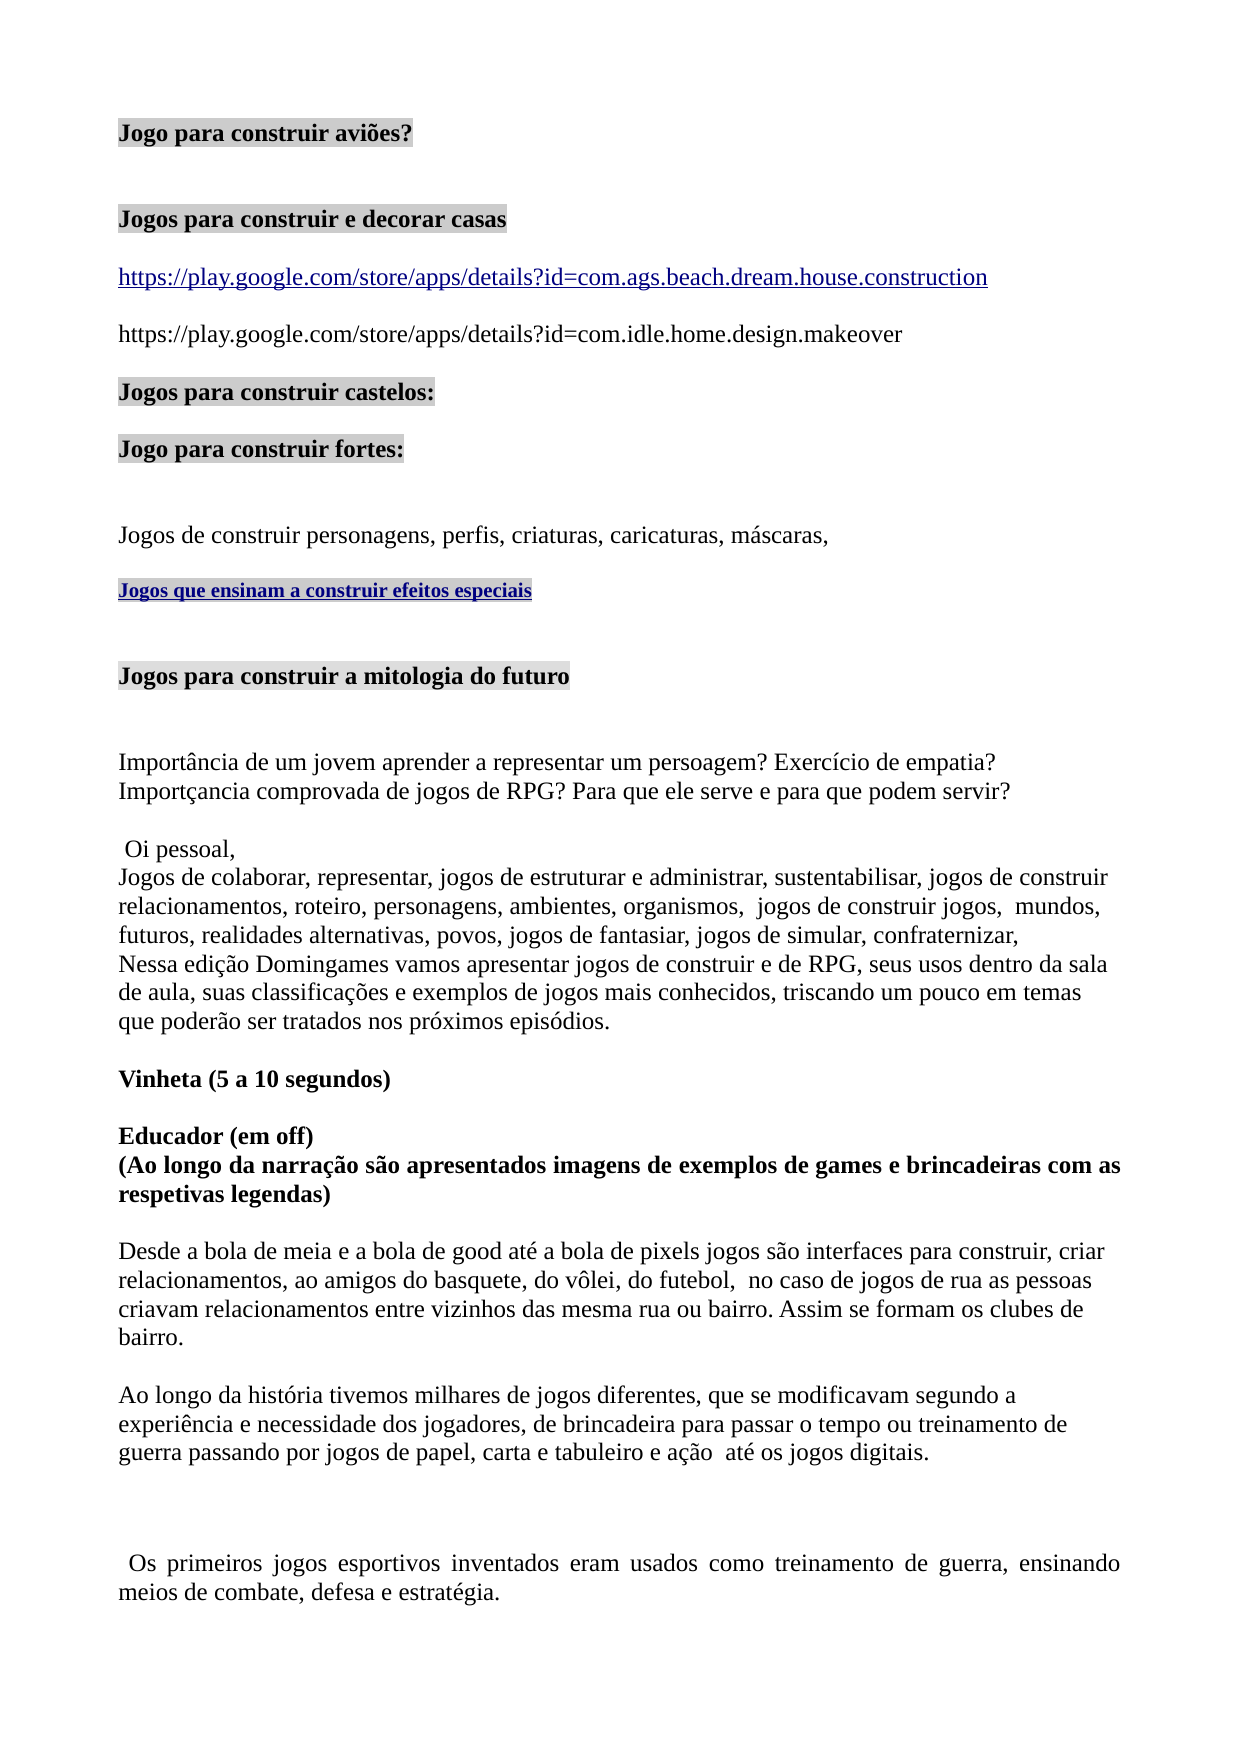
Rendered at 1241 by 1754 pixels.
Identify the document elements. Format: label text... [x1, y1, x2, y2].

text Jogos de construir personagens, perfis, criaturas, caricaturas, máscaras, [118, 521, 1122, 549]
text Vinheta (5 a 10 segundos) [118, 1064, 1122, 1092]
text Os primeiros jogos esportivos inventados eram usados como treinamento de guerra, ensinando meios de combate, defesa e estratégia. [118, 1548, 1122, 1605]
text Educador (em off) [118, 1121, 1122, 1150]
text https://play.google.com/store/apps/details?id=com.idle.home.design.makeover [118, 319, 1122, 348]
text Ao longo da história tivemos milhares de jogos diferentes, que se modificavam segundo a experiência e necessidade dos jogadores, de brincadeira para passar o tempo ou treinamento de guerra passando por jogos de papel, carta e tabuleiro e ação até os jogos digitais. [118, 1380, 1122, 1466]
text Jogos que ensinam a construir efeitos especiais [118, 578, 1122, 602]
text Jogo para construir aviões? [118, 118, 1122, 147]
text Desde a bola de meia e a bola de good até a bola de pixels jogos são interfaces para construir, criar relacionamentos, ao amigos do basquete, do vôlei, do futebol, no caso de jogos de rua as pessoas criavam relacionamentos entre vizinhos das mesma rua ou bairro. Assim se formam os clubes de bairro. [118, 1236, 1122, 1351]
text Jogos de colaborar, representar, jogos de estruturar e administrar, sustentabilisar, jogos de construir relacionamentos, roteiro, personagens, ambientes, organismos, jogos de construir jogos, mundos, futuros, realidades alternativas, povos, jogos de fantasiar, jogos de simular, confraternizar, [118, 862, 1122, 949]
text Jogo para construir fortes: [118, 434, 1122, 463]
text Importância de um jovem aprender a representar um persoagem? Exercício de empatia? Importçancia comprovada de jogos de RPG? Para que ele serve e para que podem servir? [118, 747, 1122, 805]
text Jogos para construir a mitologia do futuro [118, 661, 1122, 690]
text https://play.google.com/store/apps/details?id=com.ags.beach.dream.house.construction [118, 262, 1122, 291]
text Jogos para construir castelos: [118, 377, 1122, 406]
text Nessa edição Domingames vamos apresentar jogos de construir e de RPG, seus usos dentro da sala de aula, suas classificações e exemplos de jogos mais conhecidos, triscando um pouco em temas que poderão ser tratados nos próximos episódios. [118, 949, 1122, 1035]
text Jogos para construir e decorar casas [118, 204, 1122, 233]
text (Ao longo da narração são apresentados imagens de exemplos de games e brincadeiras com as respetivas legendas) [118, 1150, 1122, 1207]
text Oi pessoal, [118, 834, 1122, 862]
